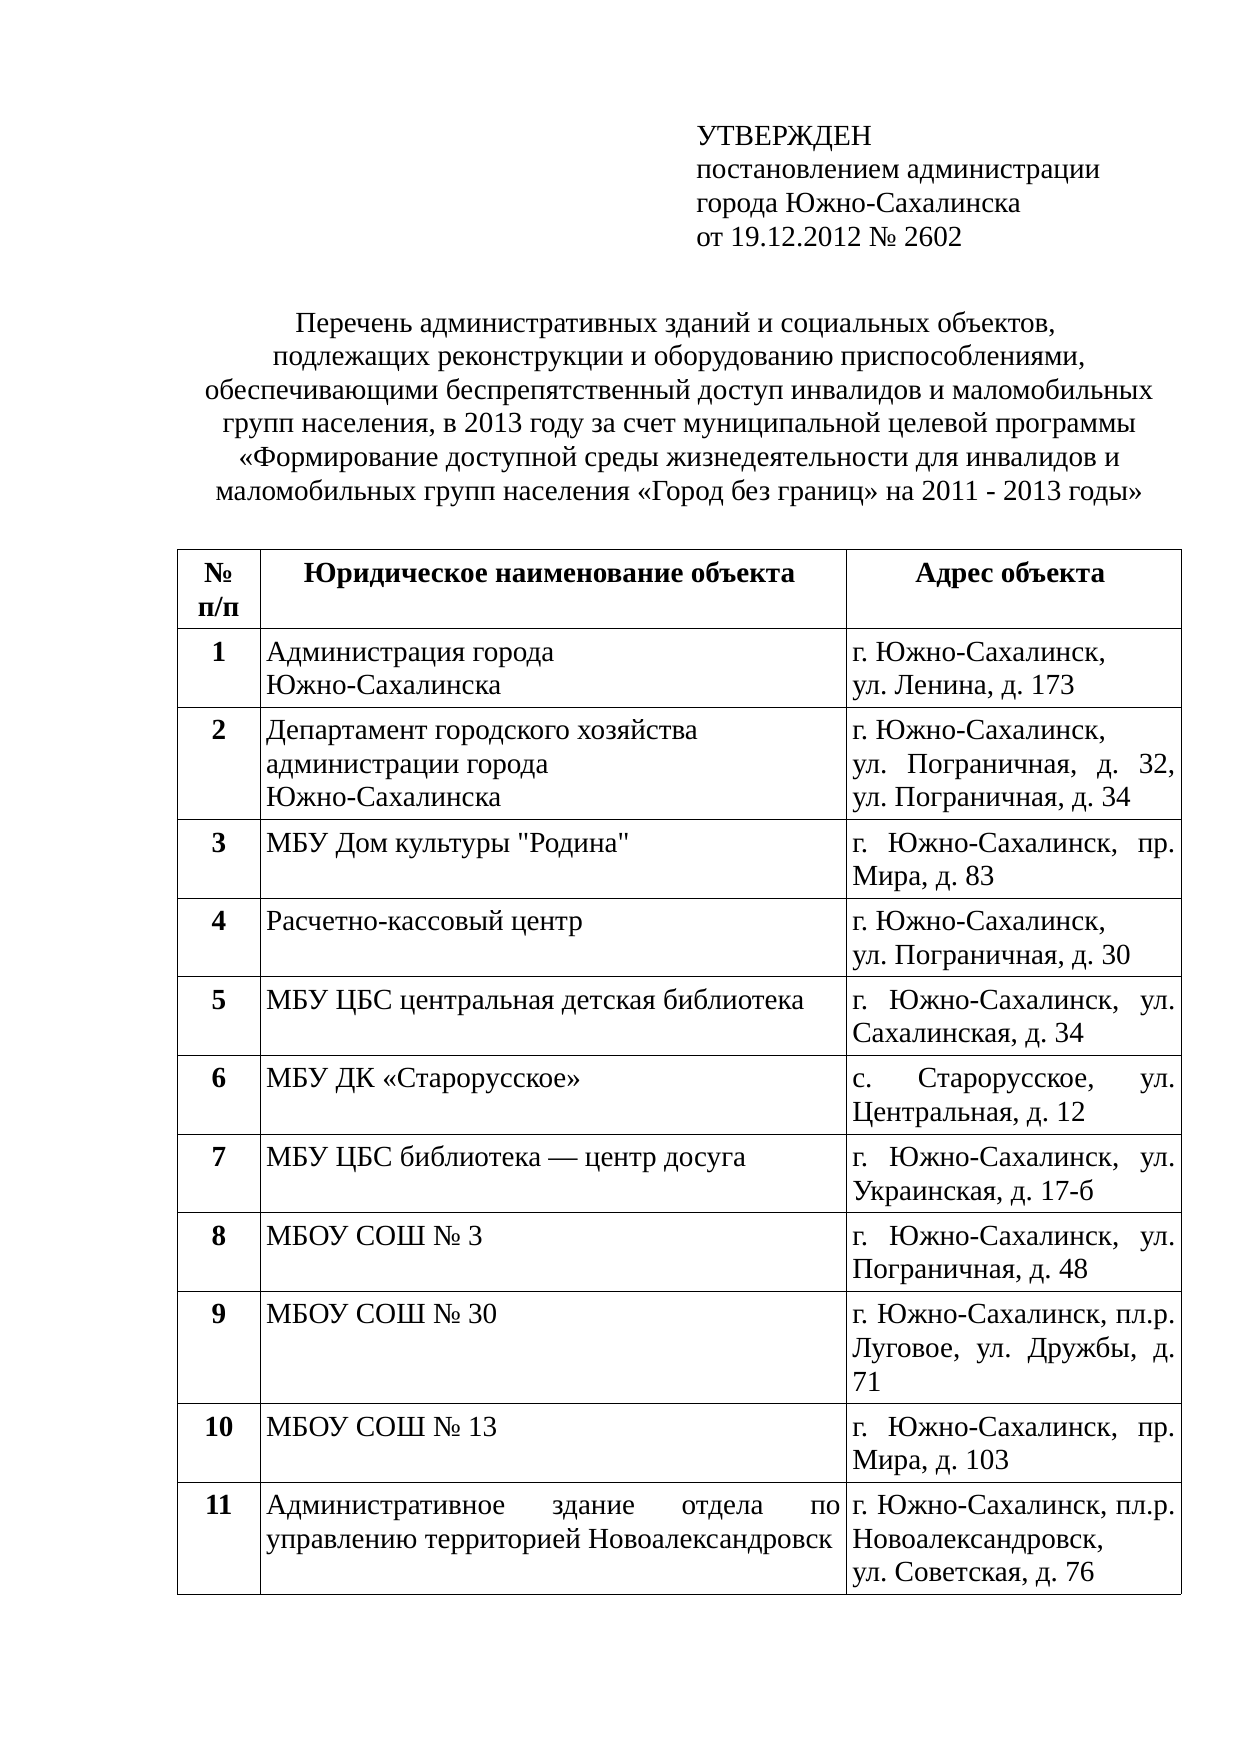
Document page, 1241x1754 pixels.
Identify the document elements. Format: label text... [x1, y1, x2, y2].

table_cell с. Старорусское, ул. Центральная, д. 12 [847, 1056, 1181, 1133]
table_cell 2 [178, 708, 260, 819]
table_cell МБОУ СОШ № 13 [261, 1404, 846, 1482]
table_cell 6 [178, 1056, 260, 1133]
table_cell г. Южно-Сахалинск, ул. Сахалинская, д. 34 [847, 977, 1181, 1055]
table_cell 8 [178, 1213, 260, 1291]
text подлежащих реконструкции и оборудованию приспособлениями, обеспечивающими беспрепятственный доступ инвалидов и маломобильных групп населения, в 2013 году за счет муниципальной целевой программы «Формирование доступной среды жизнедеятельности для инвалидов и маломобильных групп населения «Город без границ» на 2011 - 2013 годы» [177, 338, 1181, 506]
text УТВЕРЖДЕН [696, 118, 1181, 152]
table_cell МБОУ СОШ № 3 [261, 1213, 846, 1291]
table_cell МБУ ЦБС центральная детская библиотека [261, 977, 846, 1055]
table_cell г. Южно-Сахалинск, ул. Пограничная, д. 30 [847, 899, 1181, 976]
table_cell г. Южно-Сахалинск, пл.р. Луговое, ул. Дружбы, д. 71 [847, 1292, 1181, 1403]
table_cell Административное здание отдела по управлению территорией Новоалександровск [261, 1483, 846, 1594]
table_cell Расчетно-кассовый центр [261, 899, 846, 976]
table_cell МБОУ СОШ № 30 [261, 1292, 846, 1403]
table_cell г. Южно-Сахалинск, пл.р. Новоалександровск, ул. Советская, д. 76 [847, 1483, 1181, 1594]
table_header № п/п [178, 550, 260, 628]
table_cell 4 [178, 899, 260, 976]
table_cell МБУ Дом культуры "Родина" [261, 820, 846, 897]
table_cell Департамент городского хозяйства администрации города Южно-Сахалинска [261, 708, 846, 819]
table_cell г. Южно-Сахалинск, ул. Пограничная, д. 48 [847, 1213, 1181, 1291]
text Перечень административных зданий и социальных объектов, [177, 305, 1181, 338]
table_cell 11 [178, 1483, 260, 1594]
table_cell Администрация города Южно-Сахалинска [261, 629, 846, 707]
table_cell г. Южно-Сахалинск, ул. Пограничная, д. 32, ул. Пограничная, д. 34 [847, 708, 1181, 819]
table_cell г. Южно-Сахалинск, пр. Мира, д. 103 [847, 1404, 1181, 1482]
table_cell 3 [178, 820, 260, 897]
table_cell МБУ ЦБС библиотека — центр досуга [261, 1135, 846, 1212]
table_cell 5 [178, 977, 260, 1055]
table_cell г. Южно-Сахалинск, ул. Украинская, д. 17-б [847, 1135, 1181, 1212]
table_cell 1 [178, 629, 260, 707]
text постановлением администрации города Южно-Сахалинска [696, 152, 1181, 219]
table_cell МБУ ДК «Старорусское» [261, 1056, 846, 1133]
text от 19.12.2012 № 2602 [696, 219, 1181, 252]
table_header Адрес объекта [847, 550, 1181, 628]
table_header Юридическое наименование объекта [261, 550, 846, 628]
table_cell 10 [178, 1404, 260, 1482]
table_cell 9 [178, 1292, 260, 1403]
table_cell г. Южно-Сахалинск, ул. Ленина, д. 173 [847, 629, 1181, 707]
table_cell г. Южно-Сахалинск, пр. Мира, д. 83 [847, 820, 1181, 897]
table_cell 7 [178, 1135, 260, 1212]
